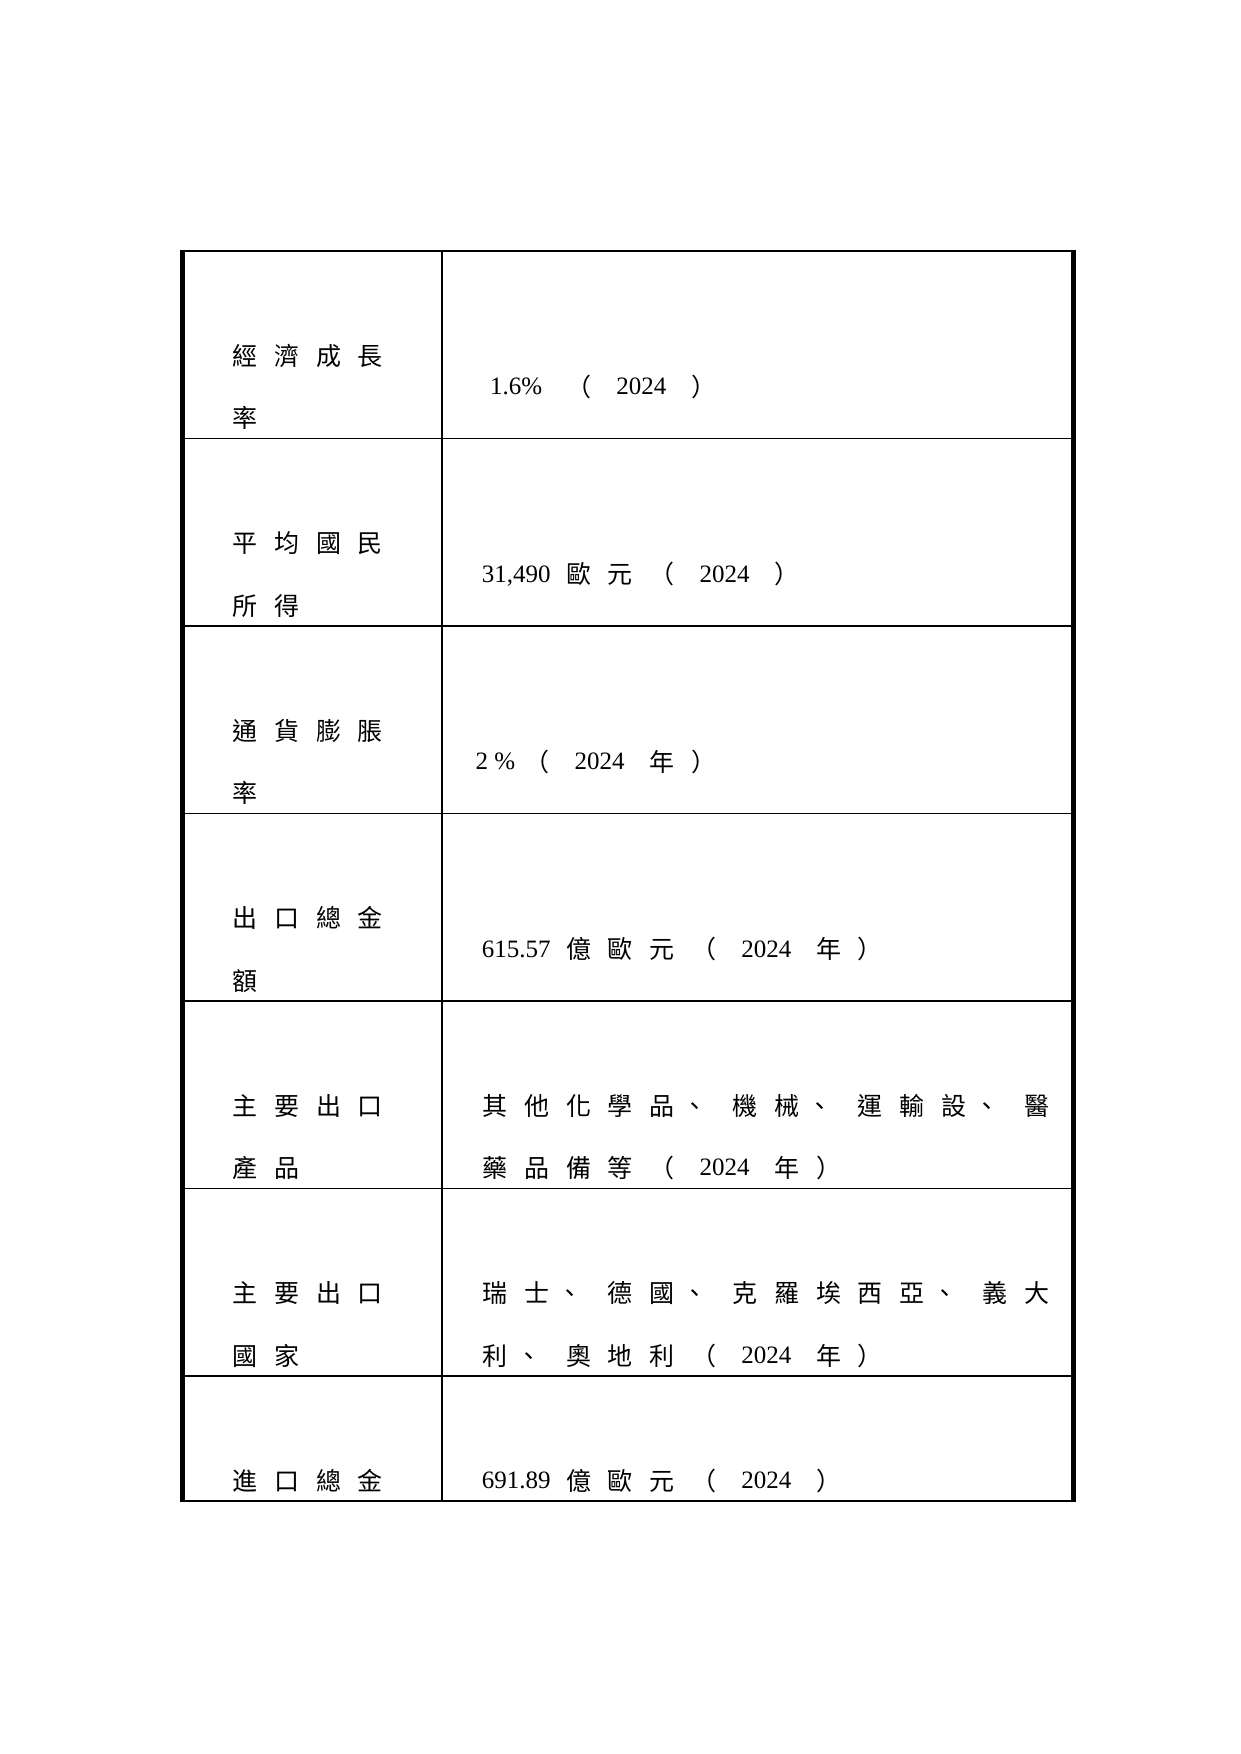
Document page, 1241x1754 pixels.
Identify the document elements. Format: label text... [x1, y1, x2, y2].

table_cell 1.6%（2024） [443, 252, 1071, 438]
table_cell 進口總金 [185, 1377, 441, 1500]
table_cell 691.89億歐元（2024） [443, 1377, 1071, 1500]
table_cell 出口總金額 [185, 814, 441, 1000]
table_cell 主要出口產品 [185, 1002, 441, 1188]
table_cell 經濟成長率 [185, 252, 441, 438]
table_cell 瑞士、德國、克羅埃西亞、義大利、奧地利（2024年） [443, 1189, 1071, 1375]
table_cell 平均國民所得 [185, 439, 441, 625]
table_cell 通貨膨脹率 [185, 627, 441, 813]
table_cell 其他化學品、機械、運輸設、醫藥品備等（2024年） [443, 1002, 1071, 1188]
table_cell 615.57億歐元（2024年） [443, 814, 1071, 1000]
table_cell 31,490歐元（2024） [443, 439, 1071, 625]
table_cell 主要出口國家 [185, 1189, 441, 1375]
table_cell 2 %（2024年） [443, 627, 1071, 813]
